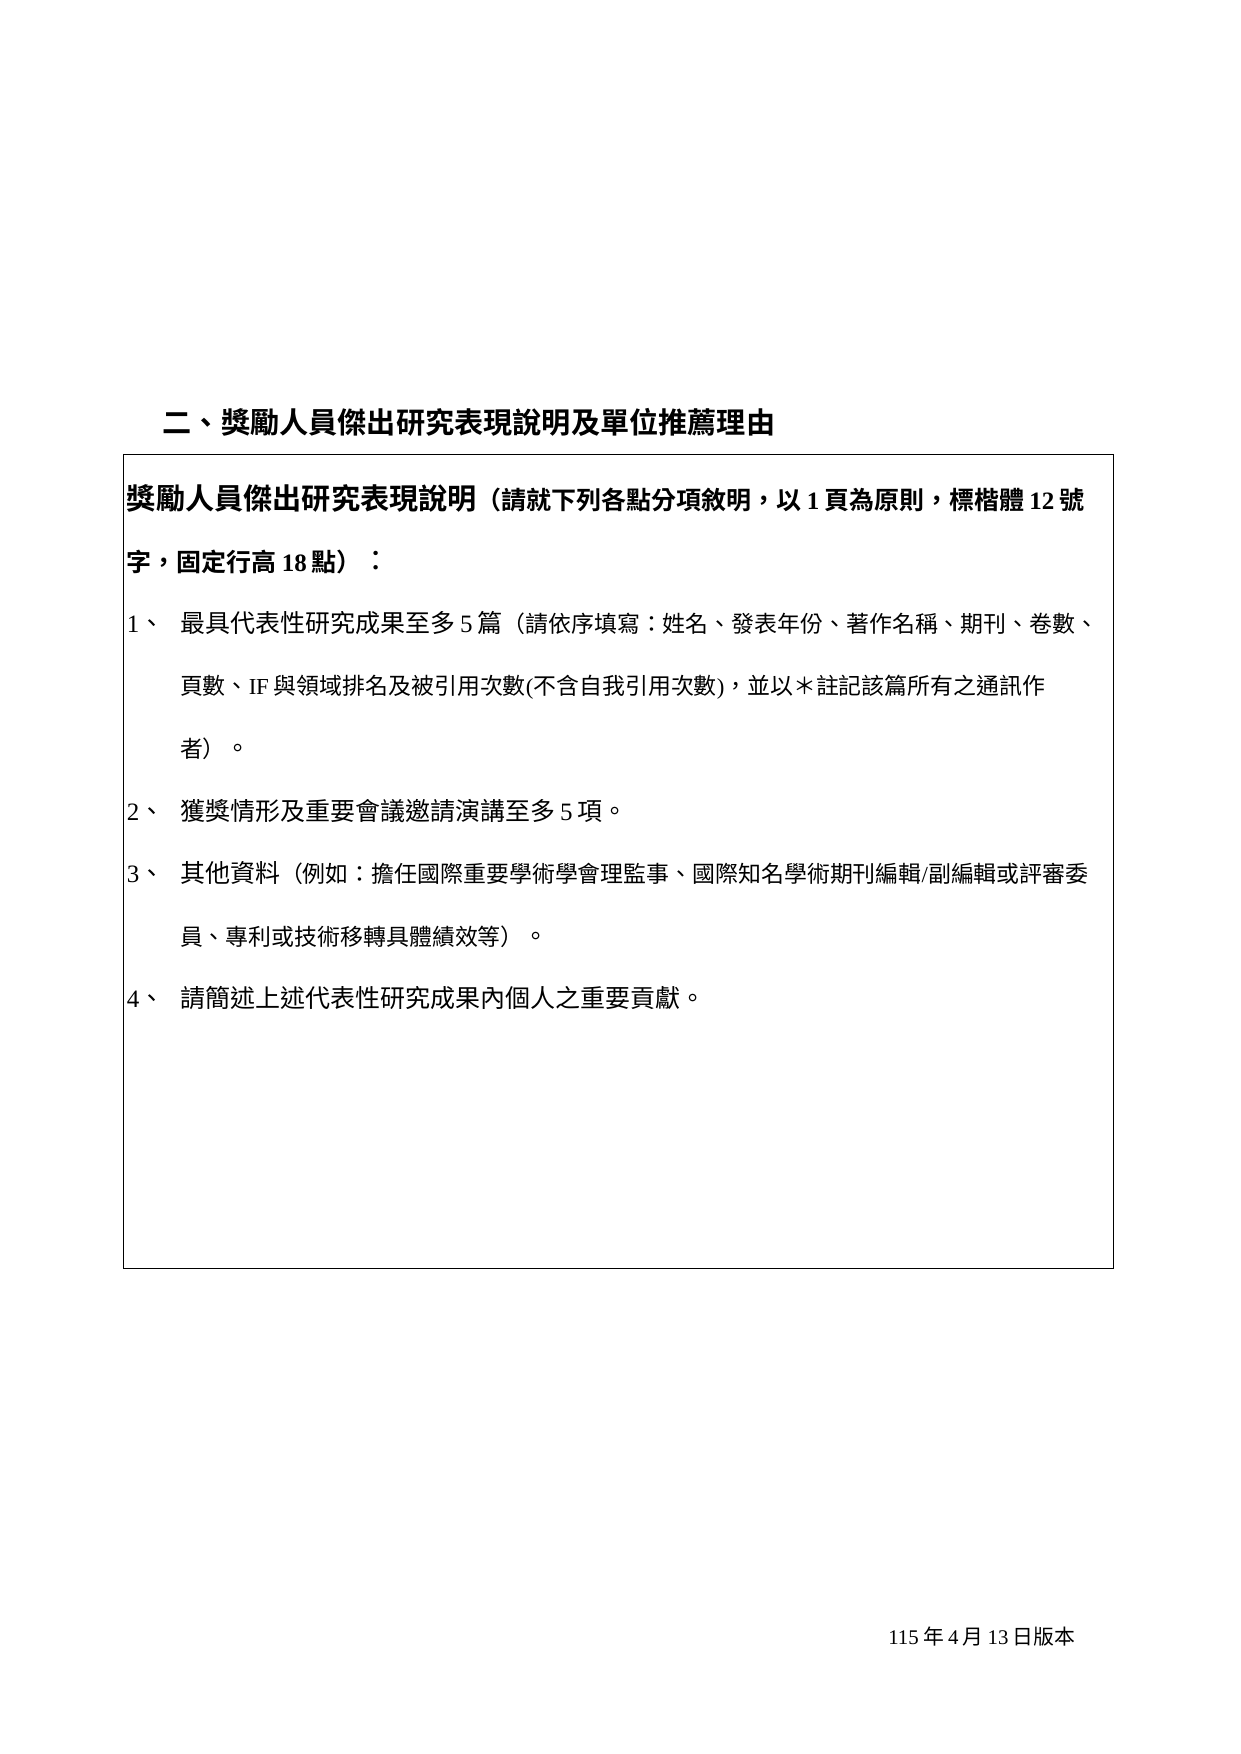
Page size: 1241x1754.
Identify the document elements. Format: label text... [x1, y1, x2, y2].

text 二、獎勵人員傑出研究表現說明及單位推薦理由 [162, 379, 1092, 441]
table_header 獎勵人員傑出研究表現說明（請就下列各點分項敘明，以1頁為原則，標楷體12號字，固定行高18點）： 最具代表性研究成果至多5篇（請依序填寫：姓名、發表年份、著作名稱、期刊、卷數、頁數、IF與領域排名及被引用次數(不含自我引用次數)，並以＊註記該篇所有之通訊作者）。 獲獎情形及重要會議邀請演講至多5項。 其他資料（例如：擔任國際重要學術學會理監事、國際知名學術期刊編輯/副編輯或評審委員、專利或技術移轉具體績效等）。 請簡述上述代表性研究成果內個人之重要貢獻。 [124, 455, 1113, 1267]
